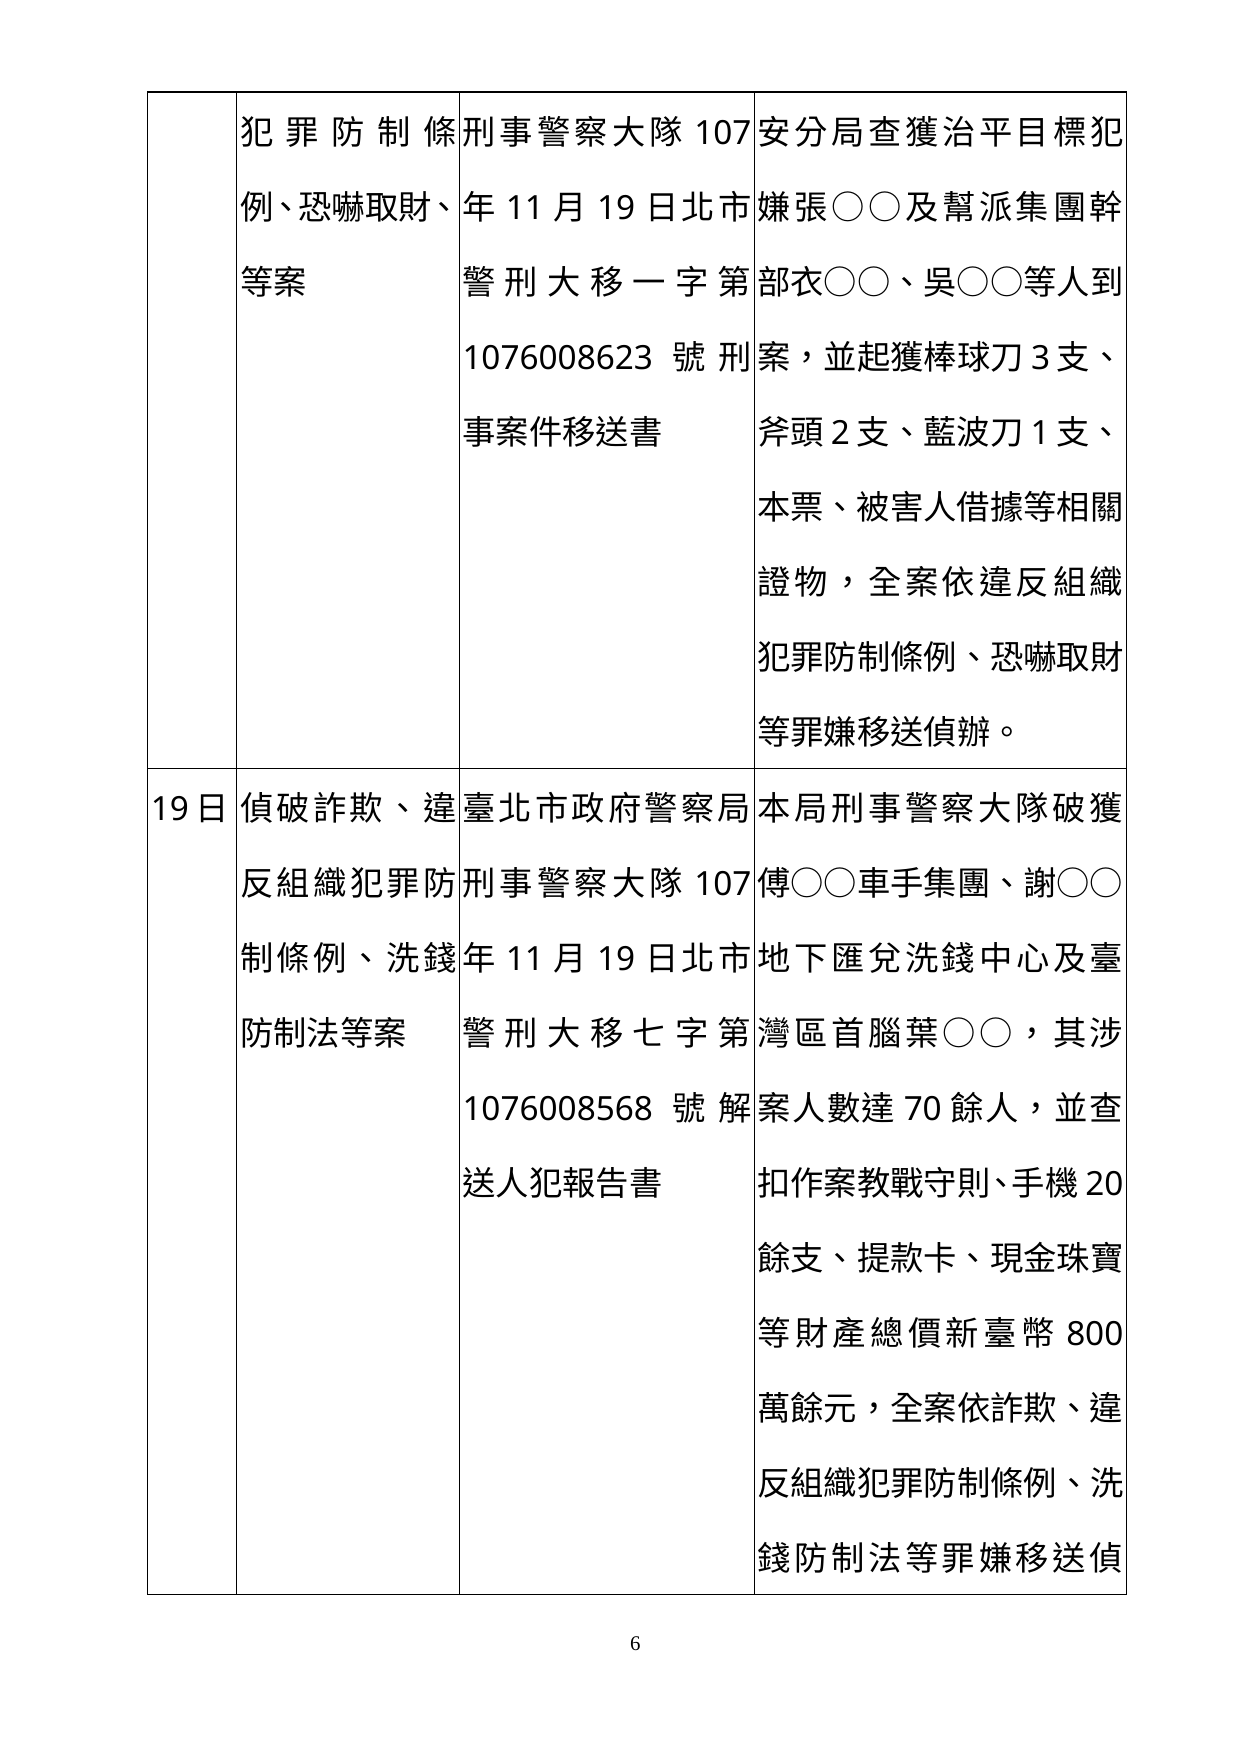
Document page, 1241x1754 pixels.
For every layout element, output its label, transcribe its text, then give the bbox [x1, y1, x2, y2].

table_cell 19日 [148, 769, 236, 1593]
table_cell 偵破詐欺、違反組織犯罪防制條例、洗錢防制法等案 [237, 769, 459, 1593]
table_cell 本局刑事警察大隊破獲傅○○車手集團、謝○○地下匯兌洗錢中心及臺灣區首腦葉○○，其涉案人數達70餘人，並查扣作案教戰守則、手機20餘支、提款卡、現金珠寶等財產總價新臺幣800萬餘元，全案依詐欺、違反組織犯罪防制條例、洗錢防制法等罪嫌移送偵 [755, 769, 1126, 1593]
table_cell 安分局查獲治平目標犯嫌張○○及幫派集團幹部衣○○、吳○○等人到案，並起獲棒球刀3支、斧頭2支、藍波刀1支、本票、被害人借據等相關證物，全案依違反組織犯罪防制條例、恐嚇取財等罪嫌移送偵辦。 [755, 93, 1126, 767]
table_cell [148, 93, 236, 767]
table_cell 臺北市政府警察局刑事警察大隊107年11月19日北市警刑大移七字第1076008568號解送人犯報告書 [460, 769, 754, 1593]
table_cell 刑事警察大隊107年11月19日北市警刑大移一字第1076008623號刑事案件移送書 [460, 93, 754, 767]
table_cell 犯罪防制條例、恐嚇取財、等案 [237, 93, 459, 767]
